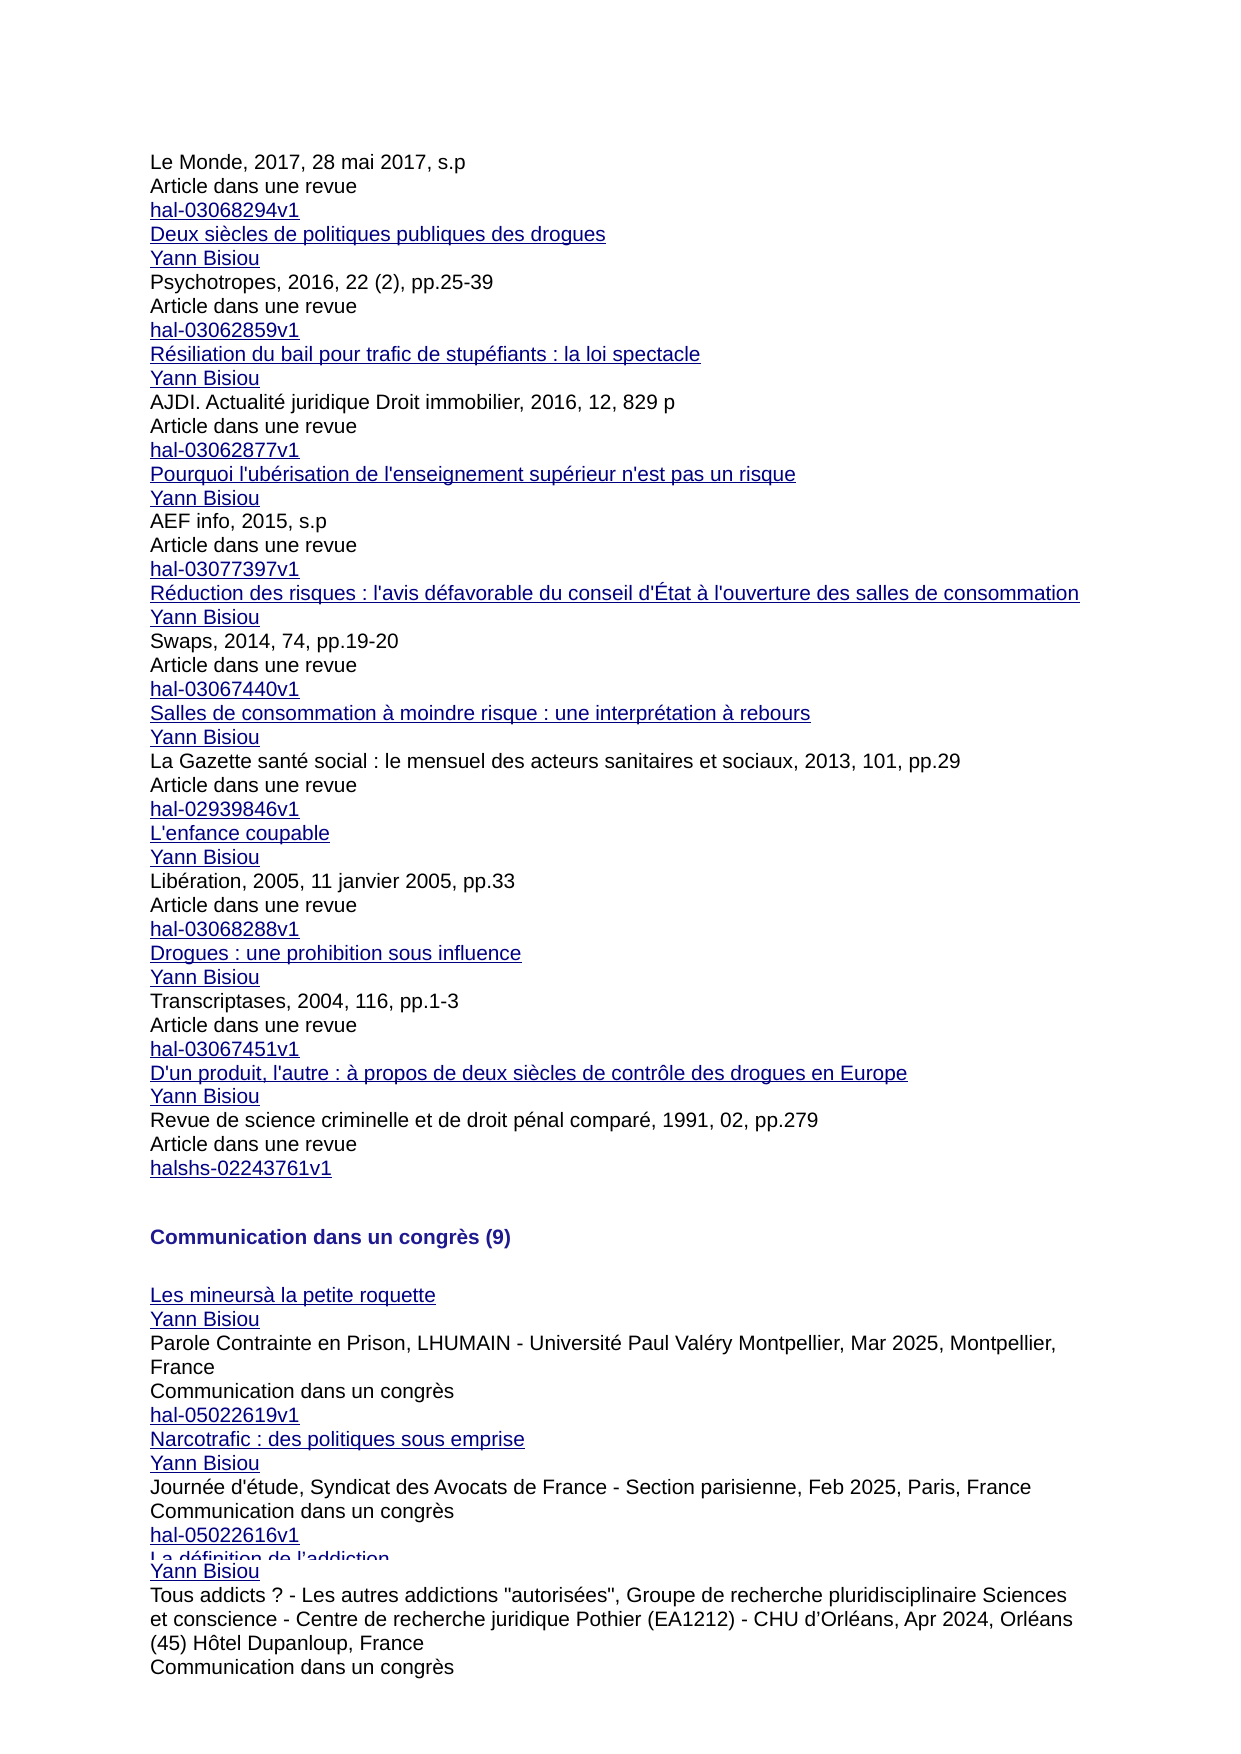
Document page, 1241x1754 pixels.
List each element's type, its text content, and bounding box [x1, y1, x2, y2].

table_cell Drogues : une prohibition sous influence Yann Bisiou Transcriptases, 2004, 116, pp.1-3 Article dans une revue hal-03067451v1 [150, 941, 1090, 1060]
table_cell Pourquoi l'ubérisation de l'enseignement supérieur n'est pas un risque Yann Bisiou AEF info, 2015, s.p Article dans une revue hal-03077397v1 [150, 461, 1090, 581]
table_cell D'un produit, l'autre : à propos de deux siècles de contrôle des drogues en Europe Yann Bisiou Revue de science criminelle et de droit pénal comparé, 1991, 02, pp.279 Article dans une revue halshs-02243761v1 [150, 1060, 1090, 1180]
table_header Les mineursà la petite roquette Yann Bisiou Parole Contrainte en Prison, LHUMAIN - Université Paul Valéry Montpellier, Mar 2025, Montpellier, France Communication dans un congrès hal-05022619v1 [150, 1283, 1090, 1427]
table_cell Réduction des risques : l'avis défavorable du conseil d'État à l'ouverture des salles de consommation Yann Bisiou Swaps, 2014, 74, pp.19-20 Article dans une revue hal-03067440v1 [150, 581, 1090, 701]
table_cell Le Monde, 2017, 28 mai 2017, s.p Article dans une revue hal-03068294v1 [150, 150, 1090, 222]
table_cell Narcotrafic : des politiques sous emprise Yann Bisiou Journée d'étude, Syndicat des Avocats de France - Section parisienne, Feb 2025, Paris, France Communication dans un congrès hal-05022616v1 [150, 1427, 1090, 1547]
table_cell Salles de consommation à moindre risque : une interprétation à rebours Yann Bisiou La Gazette santé social : le mensuel des acteurs sanitaires et sociaux, 2013, 101, pp.29 Article dans une revue hal-02939846v1 [150, 701, 1090, 821]
table_cell Deux siècles de politiques publiques des drogues Yann Bisiou Psychotropes, 2016, 22 (2), pp.25-39 Article dans une revue hal-03062859v1 [150, 222, 1090, 342]
subtitle Communication dans un congrès (9) [150, 1225, 1090, 1249]
table_cell La définition de l’addiction Yann Bisiou Tous addicts ? - Les autres addictions "autorisées", Groupe de recherche pluridisciplinaire Sciences et conscience - Centre de recherche juridique Pothier (EA1212) - CHU d’Orléans, Apr 2024, Orléans (45) Hôtel Dupanloup, France Communication dans un congrès [150, 1547, 1090, 1679]
table_cell Résiliation du bail pour trafic de stupéfiants : la loi spectacle Yann Bisiou AJDI. Actualité juridique Droit immobilier, 2016, 12, 829 p Article dans une revue hal-03062877v1 [150, 342, 1090, 461]
table_cell L'enfance coupable Yann Bisiou Libération, 2005, 11 janvier 2005, pp.33 Article dans une revue hal-03068288v1 [150, 821, 1090, 941]
